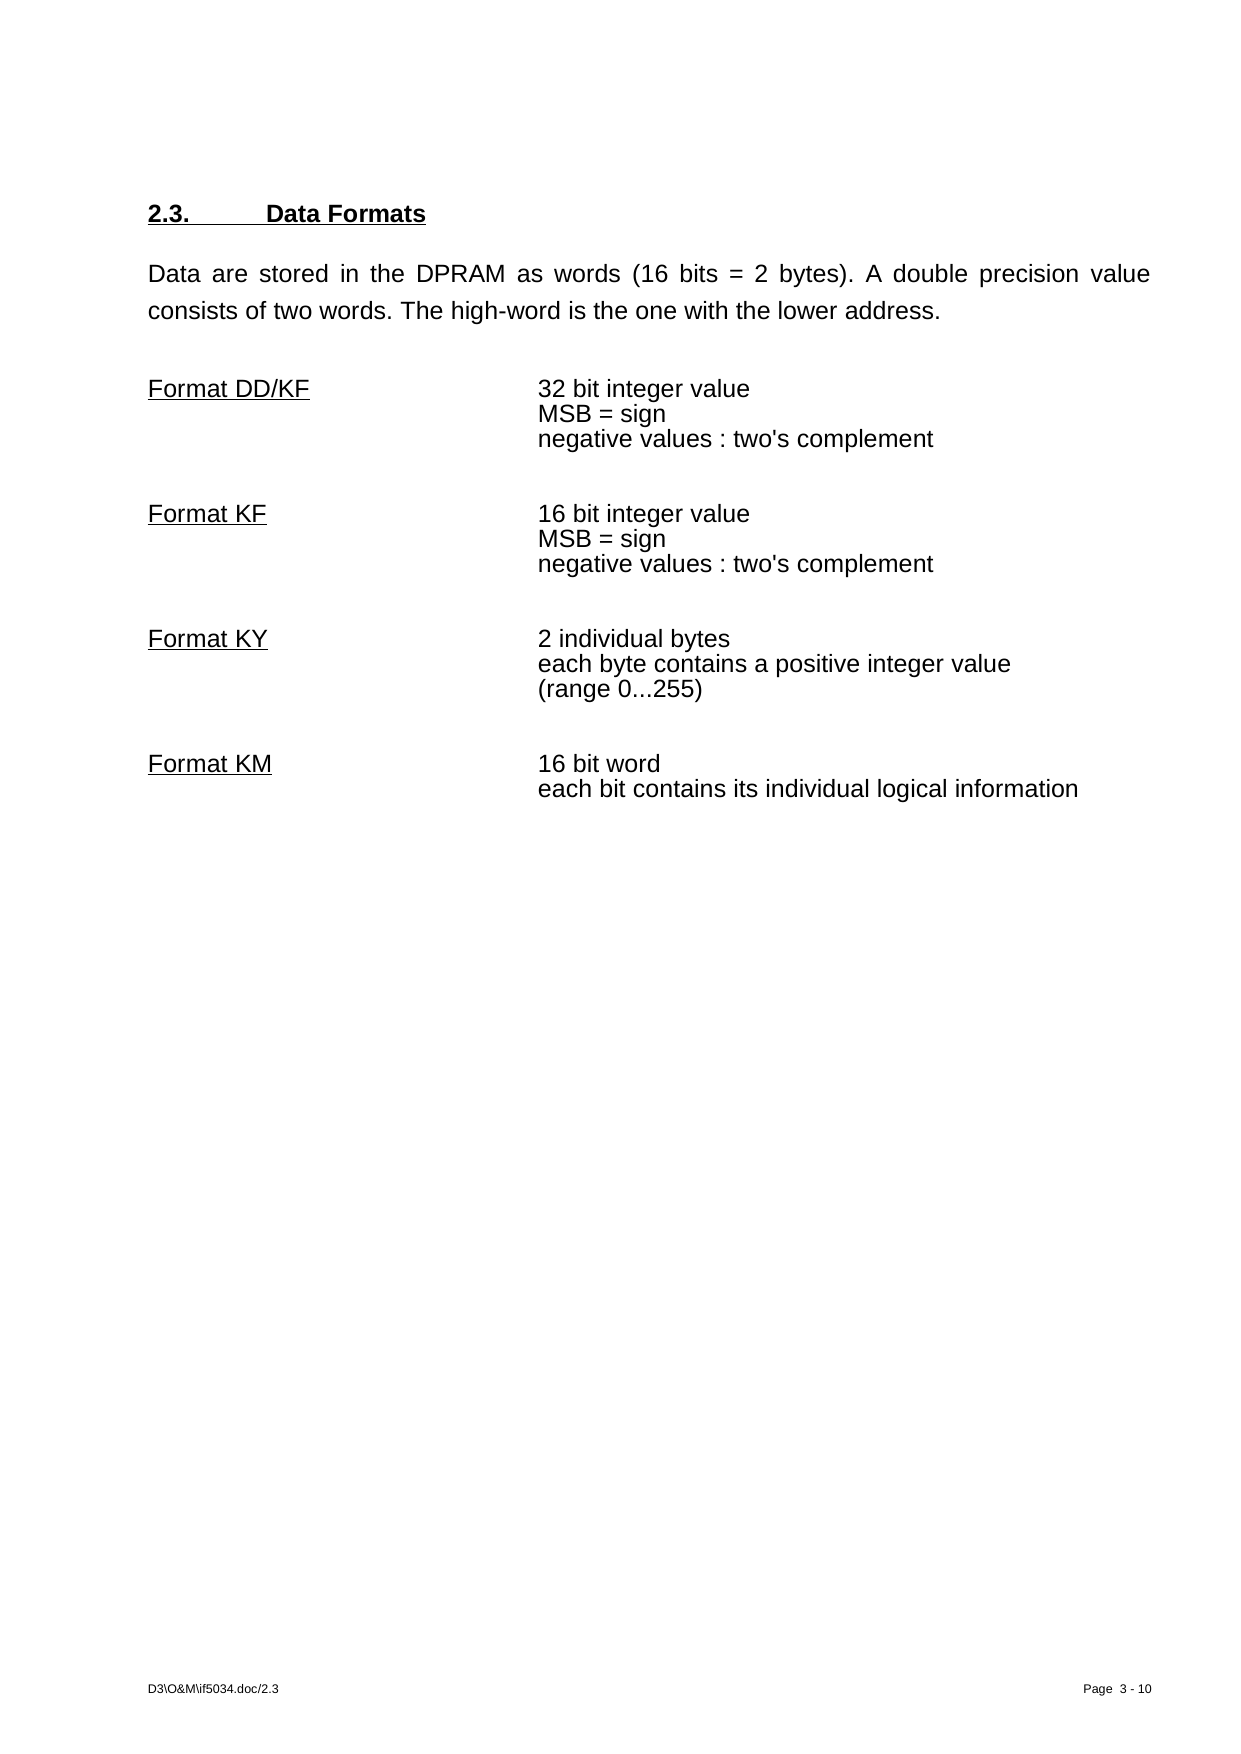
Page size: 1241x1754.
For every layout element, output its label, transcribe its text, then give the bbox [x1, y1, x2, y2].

text Format KF 16 bit integer value MSB = sign negative values : two's complement [148, 502, 1152, 577]
text Data are stored in the DPRAM as words (16 bits = 2 bytes). A double precision value consists of two words. The high-word is the one with the lower address. [148, 252, 1152, 327]
text Format KY 2 individual bytes each byte contains a positive integer value (range 0...255) [148, 627, 1152, 702]
subtitle 2.3. Data Formats [148, 202, 1152, 227]
text Format KM 16 bit word each bit contains its individual logical information [148, 752, 1152, 802]
text Format DD/KF 32 bit integer value MSB = sign negative values : two's complement [148, 377, 1152, 452]
